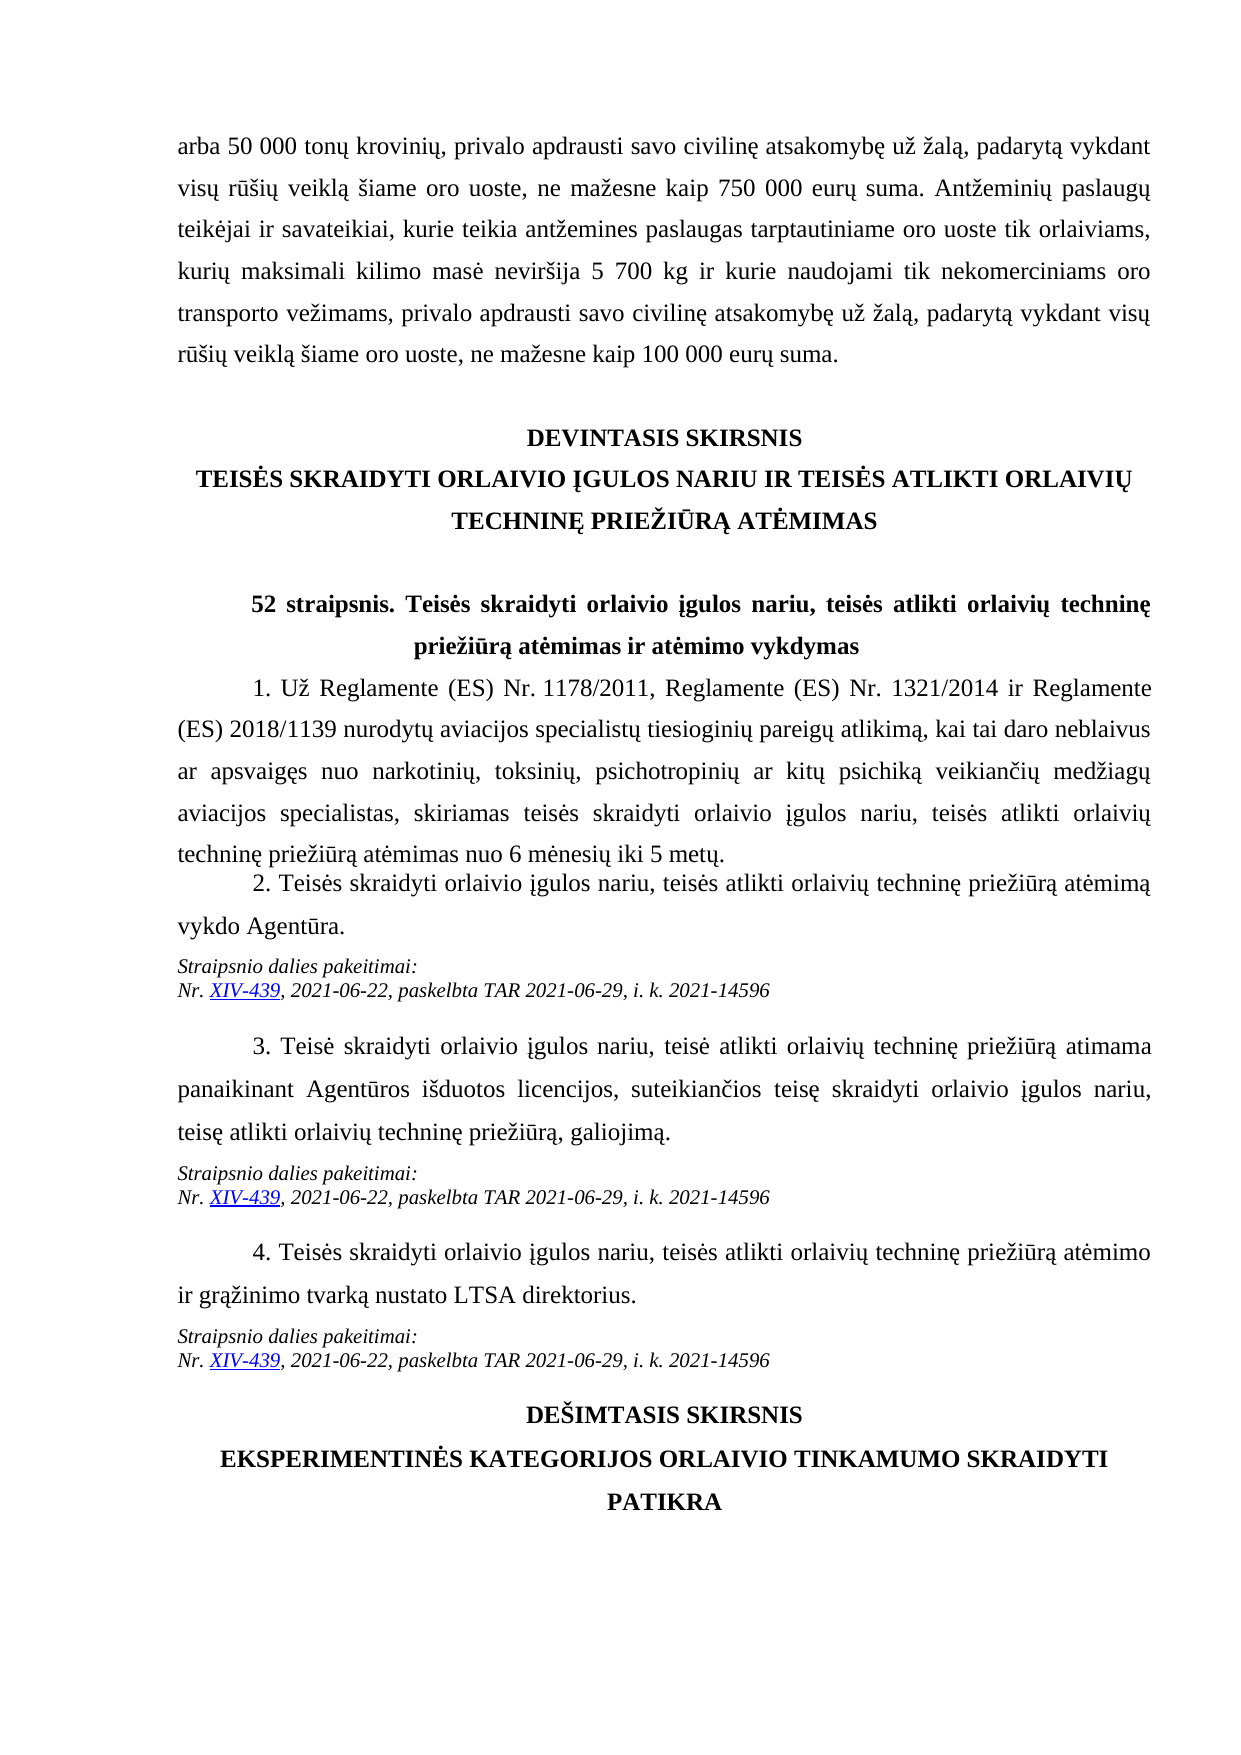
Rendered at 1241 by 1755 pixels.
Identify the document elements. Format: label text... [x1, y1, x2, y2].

text DEŠIMTASIS SKIRSNIS [177, 1401, 1152, 1429]
text Straipsnio dalies pakeitimai: [177, 1324, 1152, 1348]
text Straipsnio dalies pakeitimai: [177, 1161, 1152, 1185]
text TEISĖS SKRAIDYTI ORLAIVIO ĮGULOS NARIU IR TEISĖS ATLIKTI ORLAIVIŲ TECHNINĘ PRIEŽIŪRĄ ATĖMIMAS [177, 451, 1152, 535]
text 52 straipsnis. Teisės skraidyti orlaivio įgulos nariu, teisės atlikti orlaivių techninę priežiūrą atėmimas ir atėmimo vykdymas [251, 576, 1152, 660]
text 4. Teisės skraidyti orlaivio įgulos nariu, teisės atlikti orlaivių techninę priežiūrą atėmimo ir grąžinimo tvarką nustato LTSA direktorius. [177, 1237, 1152, 1309]
text Nr. XIV-439, 2021-06-22, paskelbta TAR 2021-06-29, i. k. 2021-14596 [177, 1185, 1152, 1209]
text 1. Už Reglamente (ES) Nr. 1178/2011, Reglamente (ES) Nr. 1321/2014 ir Reglamente (ES) 2018/1139 nurodytų aviacijos specialistų tiesioginių pareigų atlikimą, kai tai daro neblaivus ar apsvaigęs nuo narkotinių, toksinių, psichotropinių ar kitų psichiką veikiančių medžiagų aviacijos specialistas, skiriamas teisės skraidyti orlaivio įgulos nariu, teisės atlikti orlaivių techninę priežiūrą atėmimas nuo 6 mėnesių iki 5 metų. [177, 660, 1152, 868]
text EKSPERIMENTINĖS KATEGORIJOS ORLAIVIO TINKAMUMO SKRAIDYTI PATIKRA [177, 1444, 1152, 1516]
text 3. Teisė skraidyti orlaivio įgulos nariu, teisė atlikti orlaivių techninę priežiūrą atimama panaikinant Agentūros išduotos licencijos, suteikiančios teisę skraidyti orlaivio įgulos nariu, teisę atlikti orlaivių techninę priežiūrą, galiojimą. [177, 1031, 1152, 1146]
text Nr. XIV-439, 2021-06-22, paskelbta TAR 2021-06-29, i. k. 2021-14596 [177, 978, 1152, 1002]
text arba 50 000 tonų krovinių, privalo apdrausti savo civilinę atsakomybę už žalą, padarytą vykdant visų rūšių veiklą šiame oro uoste, ne mažesne kaip 750 000 eurų suma. Antžeminių paslaugų teikėjai ir savateikiai, kurie teikia antžemines paslaugas tarptautiniame oro uoste tik orlaiviams, kurių maksimali kilimo masė neviršija 5 700 kg ir kurie naudojami tik nekomerciniams oro transporto vežimams, privalo apdrausti savo civilinę atsakomybę už žalą, padarytą vykdant visų rūšių veiklą šiame oro uoste, ne mažesne kaip 100 000 eurų suma. [177, 118, 1152, 368]
text Nr. XIV-439, 2021-06-22, paskelbta TAR 2021-06-29, i. k. 2021-14596 [177, 1348, 1152, 1372]
text DEVINTASIS skirsnis [177, 410, 1152, 451]
text 2. Teisės skraidyti orlaivio įgulos nariu, teisės atlikti orlaivių techninę priežiūrą atėmimą vykdo Agentūra. [177, 868, 1152, 940]
text Straipsnio dalies pakeitimai: [177, 954, 1152, 978]
